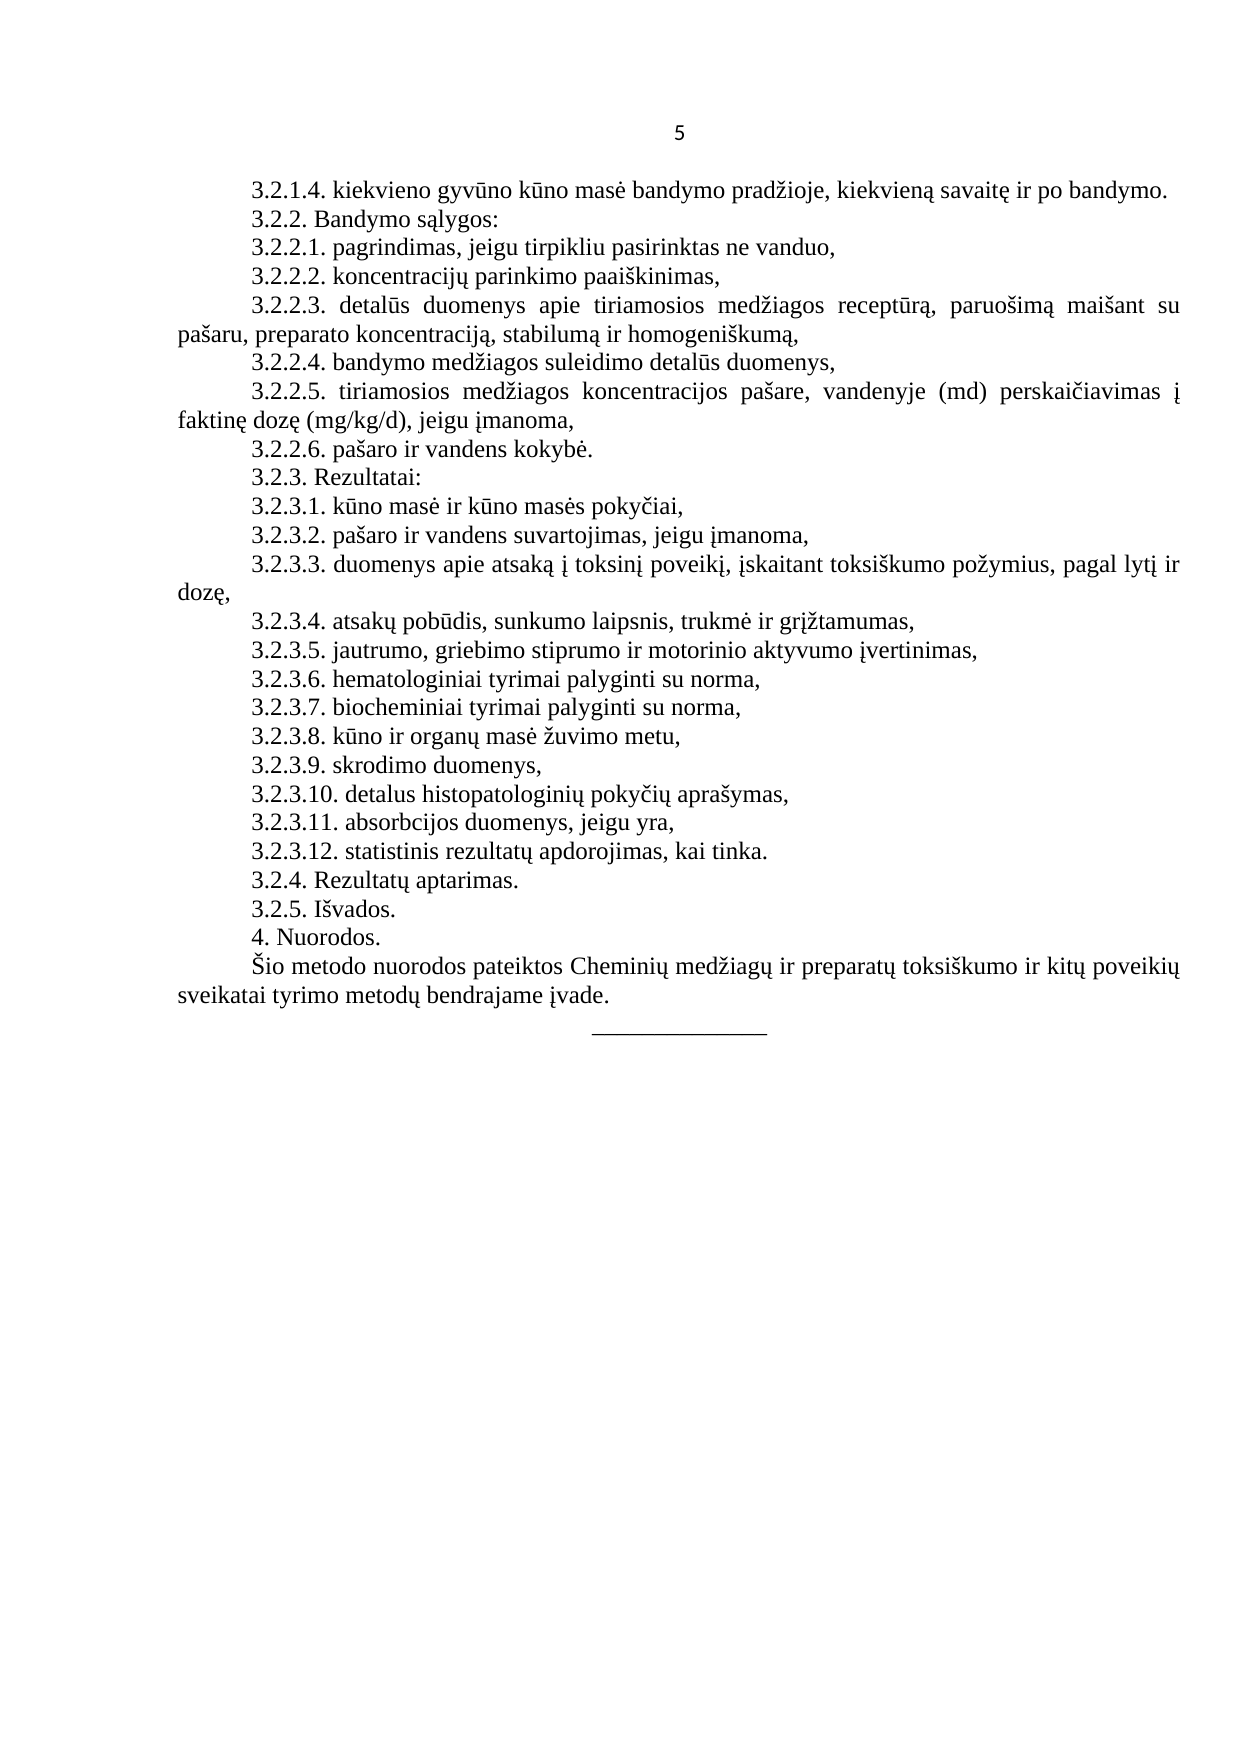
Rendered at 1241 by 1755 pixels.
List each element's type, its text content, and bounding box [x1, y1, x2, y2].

text 3.2.3.8. kūno ir organų masė žuvimo metu, [177, 721, 1181, 750]
text 3.2.2.4. bandymo medžiagos suleidimo detalūs duomenys, [177, 347, 1181, 376]
text 3.2.3.9. skrodimo duomenys, [177, 750, 1181, 779]
text 3.2.2.2. koncentracijų parinkimo paaiškinimas, [177, 261, 1181, 290]
text 3.2.3.10. detalus histopatologinių pokyčių aprašymas, [177, 779, 1181, 807]
text 3.2.4. Rezultatų aptarimas. [177, 865, 1181, 894]
text 3.2.3.2. pašaro ir vandens suvartojimas, jeigu įmanoma, [177, 520, 1181, 549]
text 3.2.2. Bandymo sąlygos: [177, 204, 1181, 232]
text 3.2.3.4. atsakų pobūdis, sunkumo laipsnis, trukmė ir grįžtamumas, [177, 606, 1181, 635]
text 3.2.3.7. biocheminiai tyrimai palyginti su norma, [177, 692, 1181, 721]
text ______________ [177, 1009, 1181, 1037]
text 3.2.3.6. hematologiniai tyrimai palyginti su norma, [177, 664, 1181, 692]
text 3.2.2.1. pagrindimas, jeigu tirpikliu pasirinktas ne vanduo, [177, 232, 1181, 261]
text 3.2.2.3. detalūs duomenys apie tiriamosios medžiagos receptūrą, paruošimą maišant su pašaru, preparato koncentraciją, stabilumą ir homogeniškumą, [177, 290, 1181, 347]
text Šio metodo nuorodos pateiktos Cheminių medžiagų ir preparatų toksiškumo ir kitų poveikių sveikatai tyrimo metodų bendrajame įvade. [177, 951, 1181, 1009]
text 3.2.5. Išvados. [177, 894, 1181, 922]
text 3.2.2.6. pašaro ir vandens kokybė. [177, 434, 1181, 462]
text 4. Nuorodos. [177, 922, 1181, 951]
text 3.2.3.1. kūno masė ir kūno masės pokyčiai, [177, 491, 1181, 520]
text 3.2.2.5. tiriamosios medžiagos koncentracijos pašare, vandenyje (md) perskaičiavimas į faktinę dozę (mg/kg/d), jeigu įmanoma, [177, 376, 1181, 434]
text 3.2.3.11. absorbcijos duomenys, jeigu yra, [177, 807, 1181, 836]
text 3.2.1.4. kiekvieno gyvūno kūno masė bandymo pradžioje, kiekvieną savaitę ir po bandymo. [177, 175, 1181, 204]
text 3.2.3.12. statistinis rezultatų apdorojimas, kai tinka. [177, 836, 1181, 865]
text 3.2.3. Rezultatai: [177, 462, 1181, 491]
text 3.2.3.3. duomenys apie atsaką į toksinį poveikį, įskaitant toksiškumo požymius, pagal lytį ir dozę, [177, 549, 1181, 606]
text 3.2.3.5. jautrumo, griebimo stiprumo ir motorinio aktyvumo įvertinimas, [177, 635, 1181, 664]
